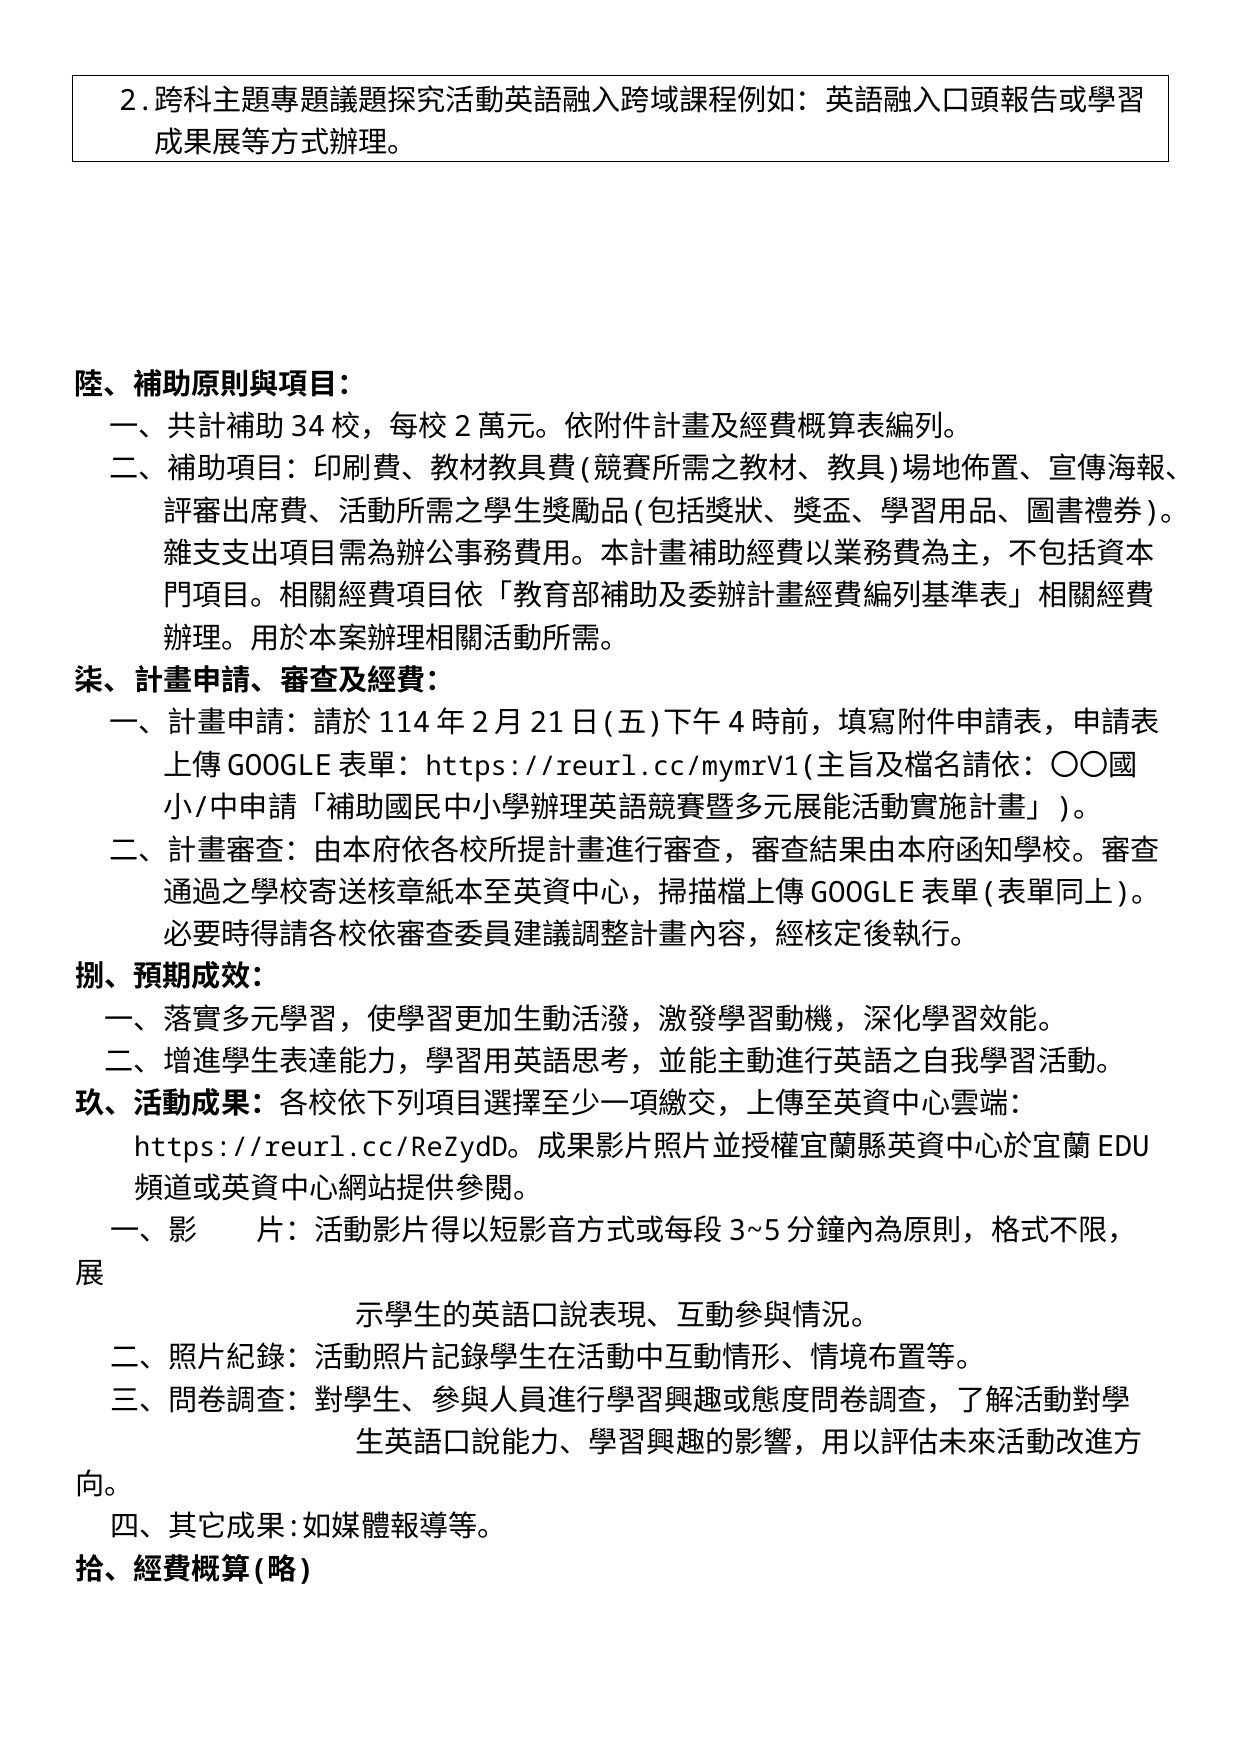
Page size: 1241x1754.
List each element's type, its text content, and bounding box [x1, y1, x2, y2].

text 二、補助項目：印刷費、教材教具費(競賽所需之教材、教具)場地佈置、宣傳海報、評審出席費、活動所需之學生獎勵品(包括獎狀、獎盃、學習用品、圖書禮券)。雜支支出項目需為辦公事務費用。本計畫補助經費以業務費為主，不包括資本門項目。相關經費項目依「教育部補助及委辦計畫經費編列基準表」相關經費辦理。用於本案辦理相關活動所需。 [74, 445, 1165, 657]
text 一、共計補助34校，每校2萬元。依附件計畫及經費概算表編列。 [74, 402, 1165, 445]
text 四、其它成果:如媒體報導等。 [75, 1503, 1165, 1545]
text 一、落實多元學習，使學習更加生動活潑，激發學習動機，深化學習效能。 [104, 995, 1165, 1038]
text 生英語口說能力、學習興趣的影響，用以評估未來活動改進方向。 [75, 1418, 1165, 1503]
text 捌、預期成效： [75, 953, 1165, 995]
text 拾、經費概算(略) [75, 1545, 1165, 1588]
text 二、照片紀錄：活動照片記錄學生在活動中互動情形、情境布置等。 [75, 1334, 1165, 1376]
text 一、影 片：活動影片得以短影音方式或每段3~5分鐘內為原則，格式不限，展 [75, 1207, 1165, 1292]
text 二、計畫審查：由本府依各校所提計畫進行審查，審查結果由本府函知學校。審查通過之學校寄送核章紙本至英資中心，掃描檔上傳GOOGLE表單(表單同上)。必要時得請各校依審查委員建議調整計畫內容，經核定後執行。 [74, 826, 1165, 953]
text 柒、 計畫申請、審查及經費： [74, 657, 1165, 699]
text 示學生的英語口說表現、互動參與情況。 [75, 1292, 1165, 1334]
text 二、增進學生表達能力，學習用英語思考，並能主動進行英語之自我學習活動。 [104, 1038, 1165, 1080]
text 玖、活動成果：各校依下列項目選擇至少一項繳交，上傳至英資中心雲端：https://reurl.cc/ReZydD。成果影片照片並授權宜蘭縣英資中心於宜蘭EDU頻道或英資中心網站提供參閱。 [75, 1080, 1165, 1207]
table_cell 2.跨科主題專題議題探究活動英語融入跨域課程例如：英語融入口頭報告或學習 成果展等方式辦理。 [73, 76, 1168, 161]
text 一、計畫申請：請於114年2月21日(五)下午4時前，填寫附件申請表，申請表上傳GOOGLE表單：https://reurl.cc/mymrV1(主旨及檔名請依：〇〇國小/中申請「補助國民中小學辦理英語競賽暨多元展能活動實施計畫」)。 [74, 699, 1165, 826]
text 陸、補助原則與項目： [74, 360, 1165, 402]
text 三、問卷調查：對學生、參與人員進行學習興趣或態度問卷調查，了解活動對學 [75, 1376, 1165, 1418]
